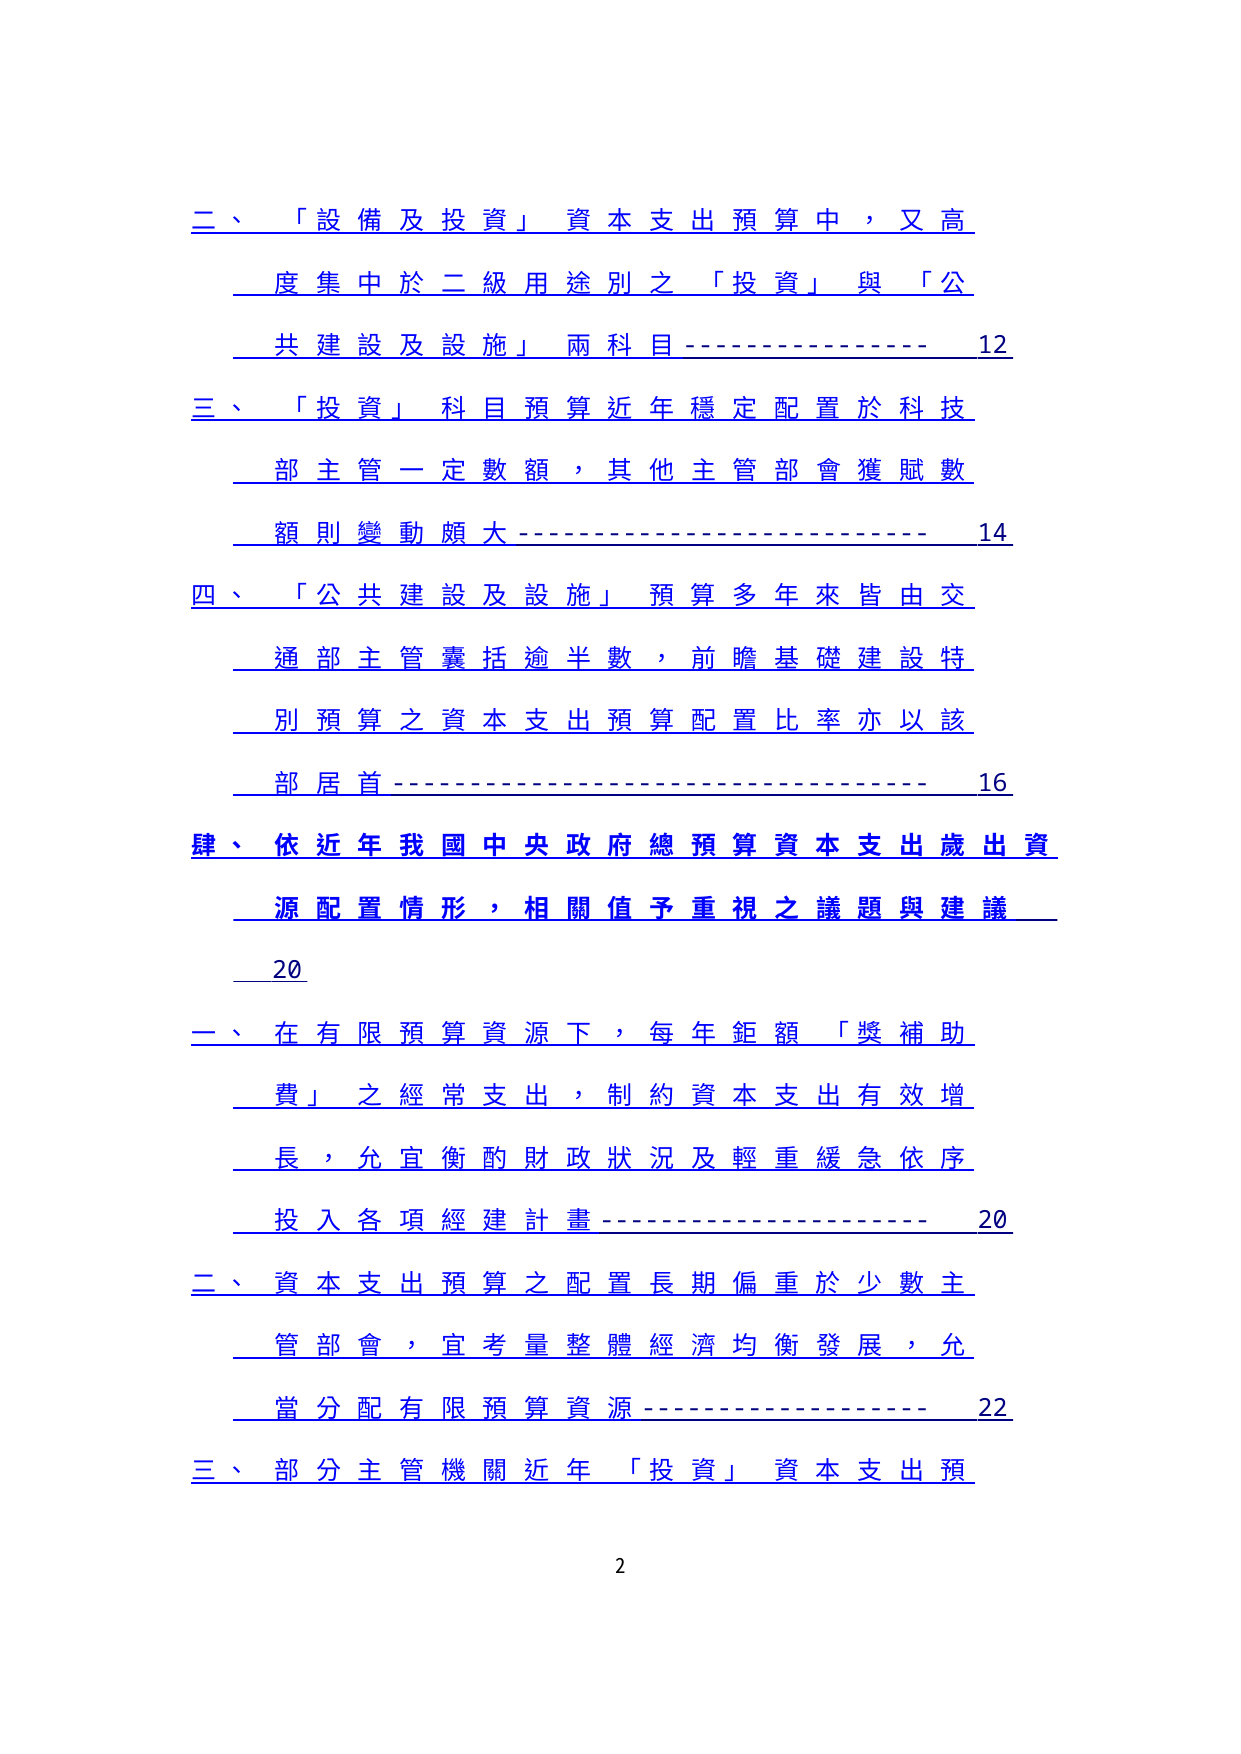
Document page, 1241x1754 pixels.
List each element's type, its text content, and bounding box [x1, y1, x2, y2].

text 一、在有限預算資源下，每年鉅額「獎補助費」之經常支出，制約資本支出有效增長，允宜衡酌財政狀況及輕重緩急依序投入各項經建計畫 20 [183, 990, 1013, 1240]
text 三、「投資」科目預算近年穩定配置於科技部主管一定數額，其他主管部會獲賦數額則變動頗大 14 [183, 365, 1013, 552]
text 二、資本支出預算之配置長期偏重於少數主管部會，宜考量整體經濟均衡發展，允當分配有限預算資源 22 [183, 1240, 1013, 1427]
text 三、部分主管機關近年「投資」資本支出預 [183, 1427, 1013, 1490]
text 肆、依近年我國中央政府總預算資本支出歲出資源配置情形，相關值予重視之議題與建議 20 [183, 802, 1058, 990]
text 二、「設備及投資」資本支出預算中，又高度集中於二級用途別之「投資」與「公共建設及設施」兩科目 12 [183, 177, 1013, 365]
text 四、「公共建設及設施」預算多年來皆由交通部主管囊括逾半數，前瞻基礎建設特別預算之資本支出預算配置比率亦以該部居首 16 [183, 552, 1013, 802]
